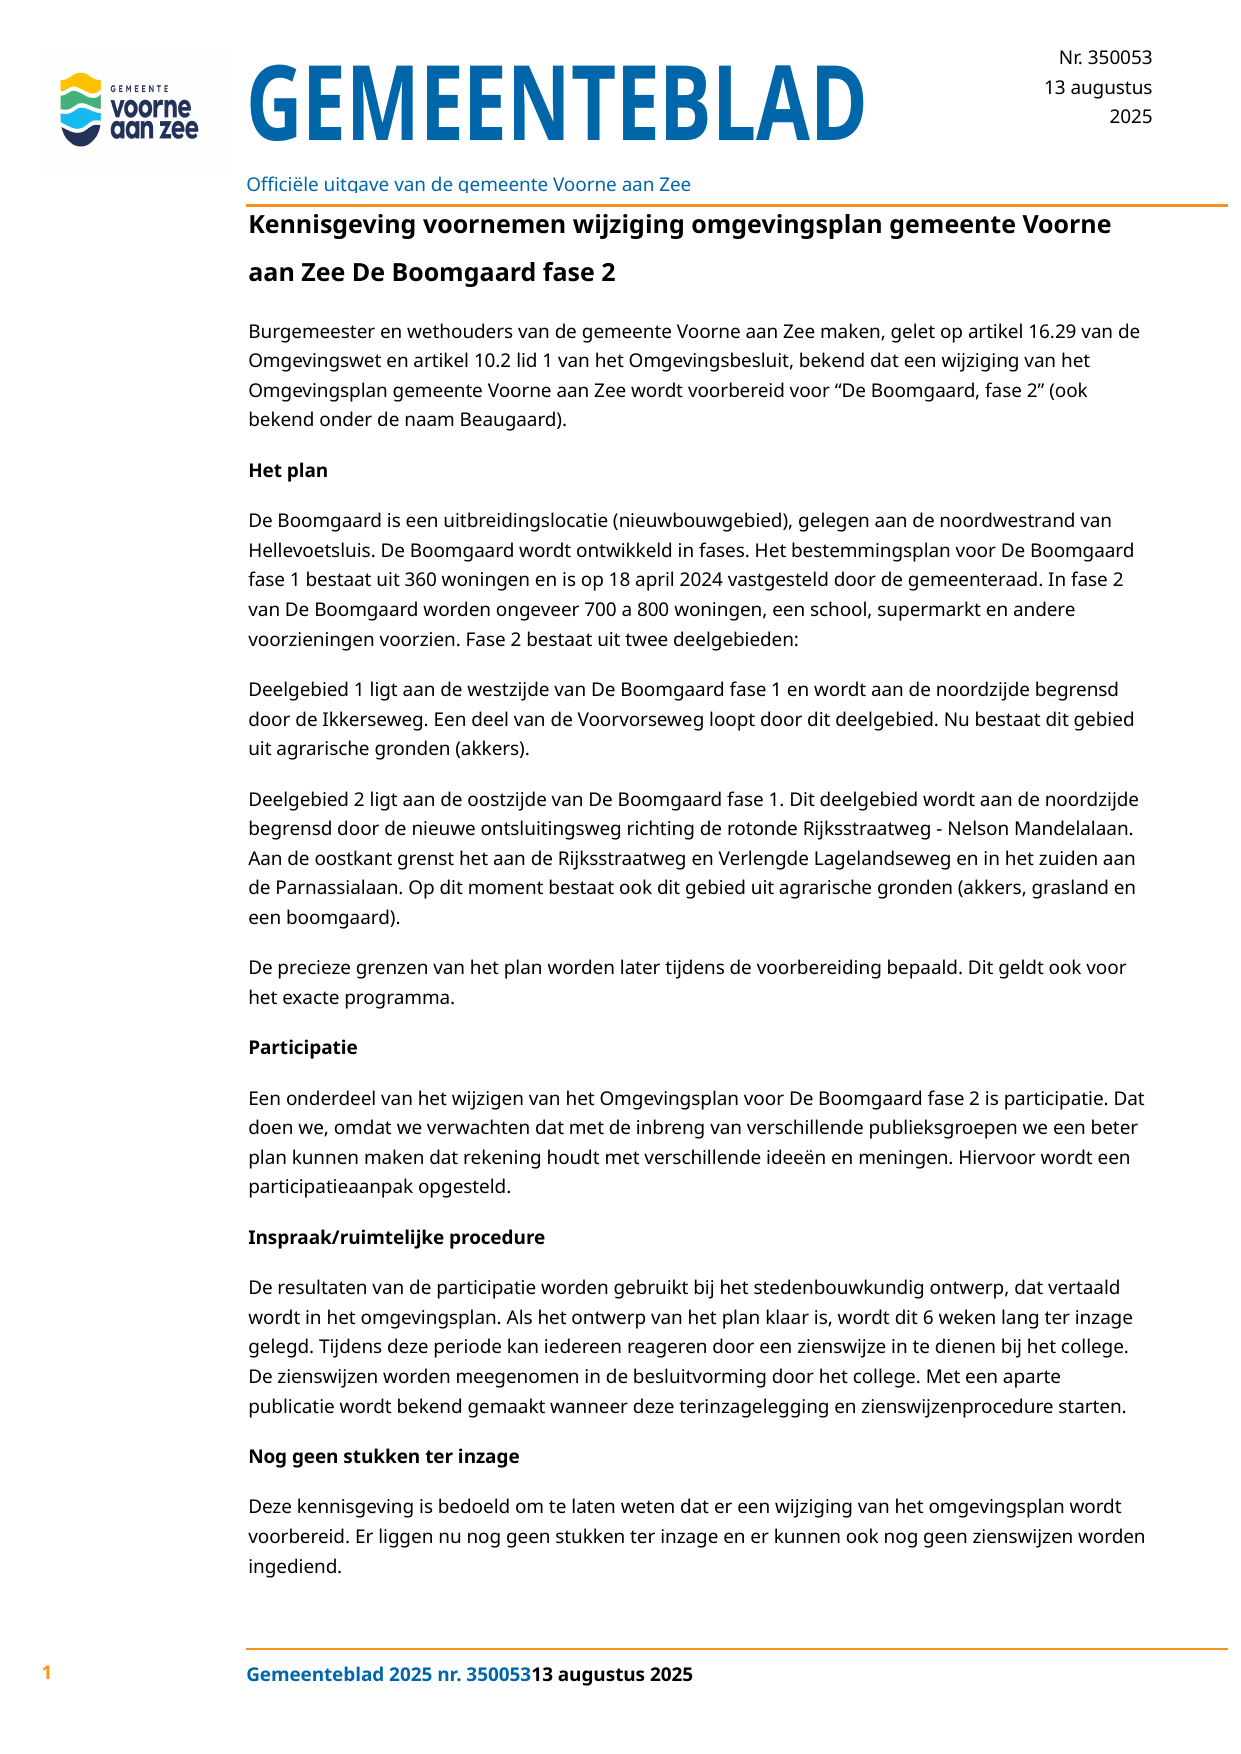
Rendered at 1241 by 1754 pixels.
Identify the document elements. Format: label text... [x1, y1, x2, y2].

text De Boomgaard is een uitbreidingslocatie (nieuwbouwgebied), gelegen aan de noordwestrand van Hellevoetsluis. De Boomgaard wordt ontwikkeld in fases. Het bestemmingsplan voor De Boomgaard fase 1 bestaat uit 360 woningen en is op 18 april 2024 vastgesteld door de gemeenteraad. In fase 2 van De Boomgaard worden ongeveer 700 a 800 woningen, een school, supermarkt en andere voorzieningen voorzien. Fase 2 bestaat uit twee deelgebieden: [248, 507, 1152, 652]
text Nog geen stukken ter inzage [248, 1443, 1152, 1469]
text De resultaten van de participatie worden gebruikt bij het stedenbouwkundig ontwerp, dat vertaald wordt in het omgevingsplan. Als het ontwerp van het plan klaar is, wordt dit 6 weken lang ter inzage gelegd. Tijdens deze periode kan iedereen reageren door een zienswijze in te dienen bij het college. De zienswijzen worden meegenomen in de besluitvorming door het college. Met een aparte publicatie wordt bekend gemaakt wanneer deze terinzagelegging en zienswijzenprocedure starten. [248, 1274, 1152, 1419]
text Deelgebied 2 ligt aan de oostzijde van De Boomgaard fase 1. Dit deelgebied wordt aan de noordzijde begrensd door de nieuwe ontsluitingsweg richting de rotonde Rijksstraatweg - Nelson Mandelalaan. Aan de oostkant grenst het aan de Rijksstraatweg en Verlengde Lagelandseweg en in het zuiden aan de Parnassialaan. Op dit moment bestaat ook dit gebied uit agrarische gronden (akkers, grasland en een boomgaard). [248, 786, 1152, 930]
text Deelgebied 1 ligt aan de westzijde van De Boomgaard fase 1 en wordt aan de noordzijde begrensd door de Ikkerseweg. Een deel van de Voorvorseweg loopt door dit deelgebied. Nu bestaat dit gebied uit agrarische gronden (akkers). [248, 676, 1152, 761]
text Het plan [248, 457, 1152, 483]
text Inspraak/ruimtelijke procedure [248, 1224, 1152, 1250]
text Deze kennisgeving is bedoeld om te laten weten dat er een wijziging van het omgevingsplan wordt voorbereid. Er liggen nu nog geen stukken ter inzage en er kunnen ook nog geen zienswijzen worden ingediend. [248, 1494, 1152, 1579]
text Participatie [248, 1034, 1152, 1060]
text De precieze grenzen van het plan worden later tijdens de voorbereiding bepaald. Dit geldt ook voor het exacte programma. [248, 954, 1152, 1010]
picture [41, 47, 231, 172]
text Kennisgeving voornemen wijziging omgevingsplan gemeente Voorne aan Zee De Boomgaard fase 2 [248, 207, 1152, 288]
text Een onderdeel van het wijzigen van het Omgevingsplan voor De Boomgaard fase 2 is participatie. Dat doen we, omdat we verwachten dat met de inbreng van verschillende publieksgroepen we een beter plan kunnen maken dat rekening houdt met verschillende ideeën en meningen. Hiervoor wordt een participatieaanpak opgesteld. [248, 1085, 1152, 1199]
text Burgemeester en wethouders van de gemeente Voorne aan Zee maken, gelet op artikel 16.29 van de Omgevingswet en artikel 10.2 lid 1 van het Omgevingsbesluit, bekend dat een wijziging van het Omgevingsplan gemeente Voorne aan Zee wordt voorbereid voor “De Boomgaard, fase 2” (ook bekend onder de naam Beaugaard). [248, 318, 1152, 432]
